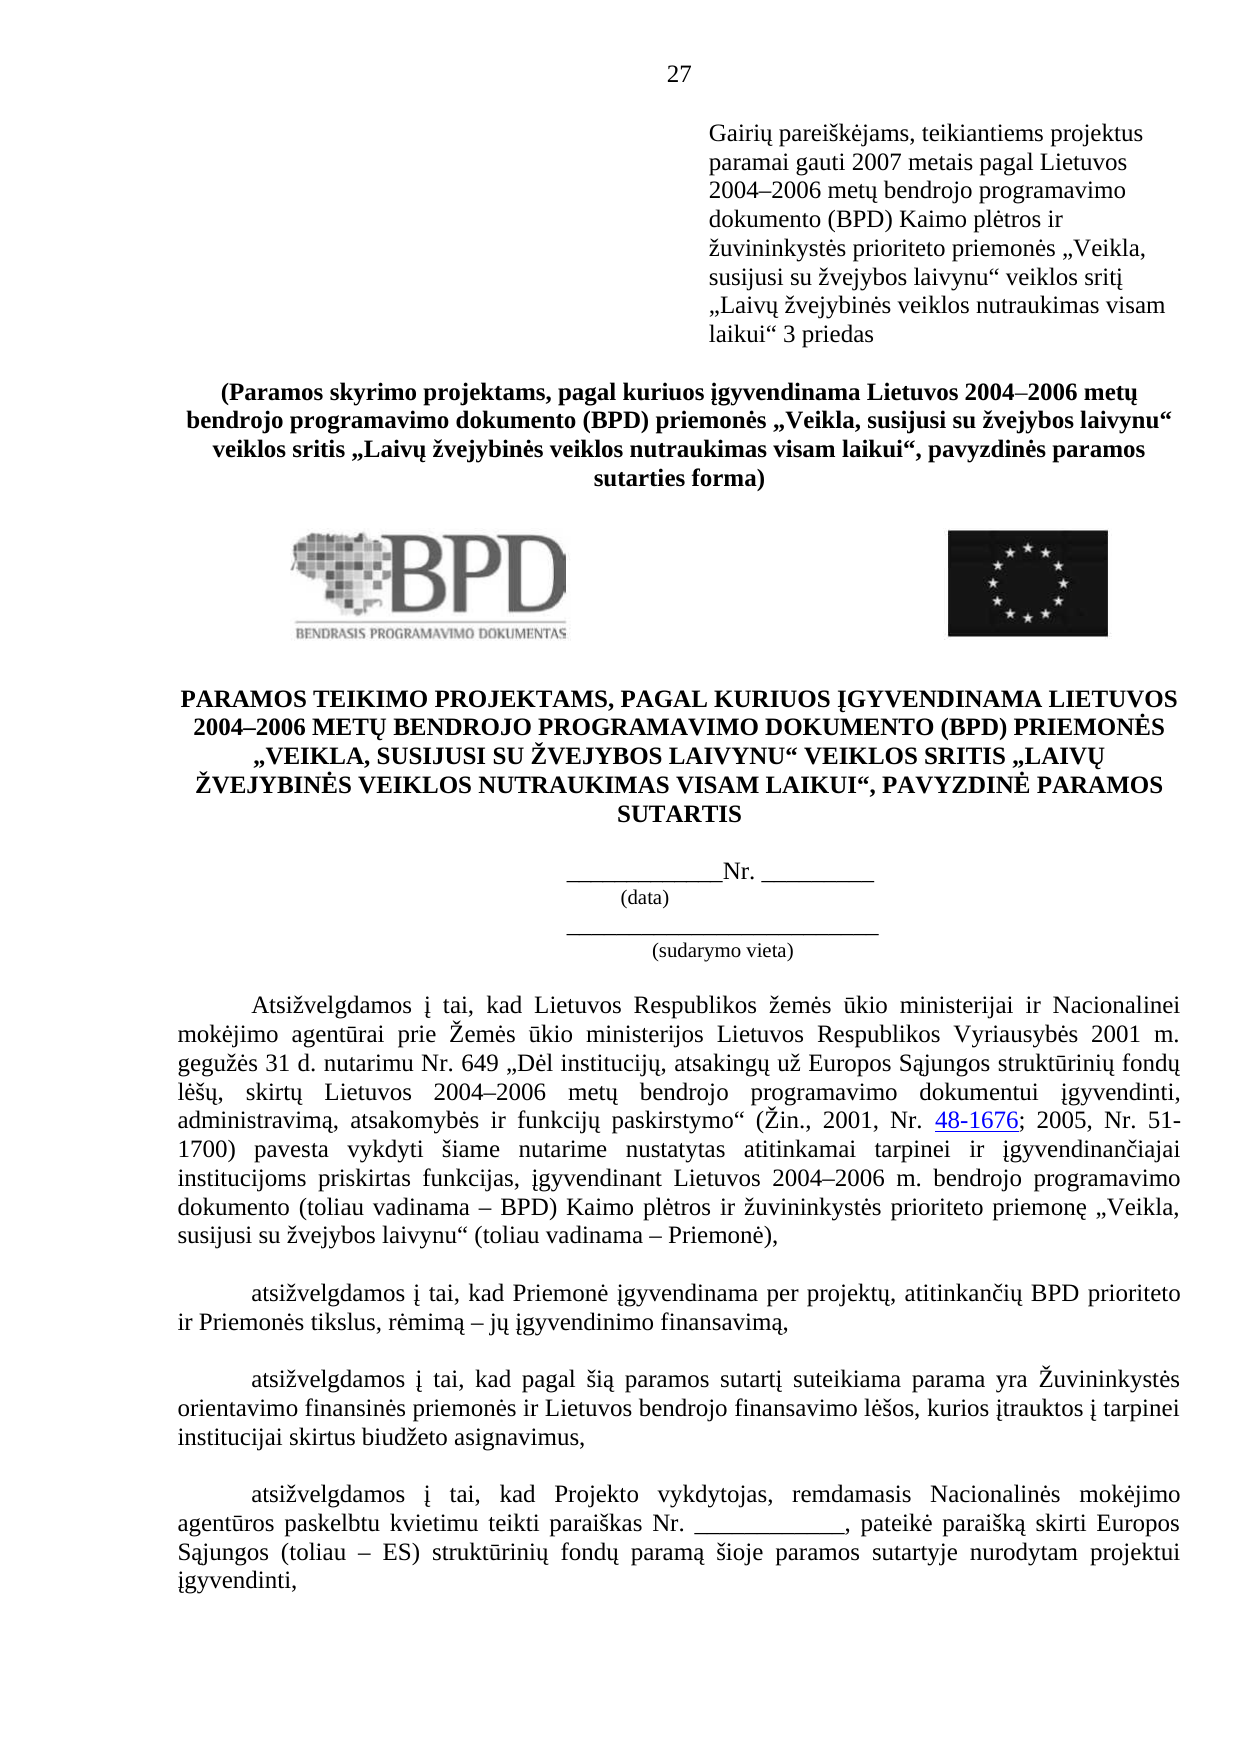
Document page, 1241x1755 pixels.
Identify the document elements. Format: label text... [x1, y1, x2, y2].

text laikui“ 3 priedas [177, 319, 1181, 348]
text paramai gauti 2007 metais pagal Lietuvos [177, 147, 1181, 176]
text dokumento (BPD) Kaimo plėtros ir [177, 204, 1181, 233]
table_header [874, 521, 1181, 655]
text Nr. _________ [177, 856, 1181, 885]
text Gairių pareiškėjams, teikiantiems projektus [177, 118, 1181, 147]
table_header [669, 521, 874, 655]
text „Laivų žvejybinės veiklos nutraukimas visam [177, 291, 1181, 319]
text žuvininkystės prioriteto priemonės „Veikla, [177, 233, 1181, 262]
text 2004–2006 metų bendrojo programavimo [177, 176, 1181, 204]
text atsižvelgdamos į tai, kad Priemonė įgyvendinama per projektų, atitinkančių BPD prioriteto ir Priemonės tikslus, rėmimą – jų įgyvendinimo finansavimą, [177, 1278, 1181, 1336]
text susijusi su žvejybos laivynu“ veiklos sritį [177, 262, 1181, 291]
table_header [580, 521, 669, 655]
text (sudarymo vieta) [177, 938, 1181, 962]
text atsižvelgdamos į tai, kad Projekto vykdytojas, remdamasis Nacionalinės mokėjimo agentūros paskelbtu kvietimu teikti paraiškas Nr. ____________, pateikė paraišką skirti Europos Sąjungos (toliau – ES) struktūrinių fondų paramą šioje paramos sutartyje nurodytam projektui įgyvendinti, [177, 1479, 1181, 1594]
text atsižvelgdamos į tai, kad pagal šią paramos sutartį suteikiama parama yra Žuvininkystės orientavimo finansinės priemonės ir Lietuvos bendrojo finansavimo lėšos, kurios įtrauktos į tarpinei institucijai skirtus biudžeto asignavimus, [177, 1364, 1181, 1451]
text (data) [177, 885, 1181, 909]
text (Paramos skyrimo projektams, pagal kuriuos įgyvendinama Lietuvos 2004–2006 metų bendrojo programavimo dokumento (BPD) priemonės „Veikla, susijusi su žvejybos laivynu“ veiklos sritis „Laivų žvejybinės veiklos nutraukimas visam laikui“, pavyzdinės paramos sutarties forma) [177, 377, 1181, 492]
table_header [177, 521, 266, 655]
text Atsižvelgdamos į tai, kad Lietuvos Respublikos žemės ūkio ministerijai ir Nacionalinei mokėjimo agentūrai prie Žemės ūkio ministerijos Lietuvos Respublikos Vyriausybės 2001 m. gegužės 31 d. nutarimu Nr. 649 „Dėl institucijų, atsakingų už Europos Sąjungos struktūrinių fondų lėšų, skirtų Lietuvos 2004–2006 metų bendrojo programavimo dokumentui įgyvendinti, administravimą, atsakomybės ir funkcijų paskirstymo“ (Žin., 2001, Nr. 48-1676; 2005, Nr. 51-1700) pavesta vykdyti šiame nutarime nustatytas atitinkamai tarpinei ir įgyvendinančiajai institucijoms priskirtas funkcijas, įgyvendinant Lietuvos 2004–2006 m. bendrojo programavimo dokumento (toliau vadinama – BPD) Kaimo plėtros ir žuvininkystės prioriteto priemonę „Veikla, susijusi su žvejybos laivynu“ (toliau vadinama – Priemonė), [177, 991, 1181, 1249]
text PARAMOS TEIKIMO PROJEKTAMS, PAGAL KURIUOS ĮGYVENDINAMA LIETUVOS 2004–2006 METŲ BENDROJO PROGRAMAVIMO DOKUMENTO (BPD) PRIEMONĖS „VEIKLA, SUSIJUSI SU ŽVEJYBOS LAIVYNU“ VEIKLOS SRITIS „LAIVŲ ŽVEJYBINĖS VEIKLOS NUTRAUKIMAS VISAM LAIKUI“, PAVYZDINĖ PARAMOS SUTARTIS [177, 684, 1181, 827]
